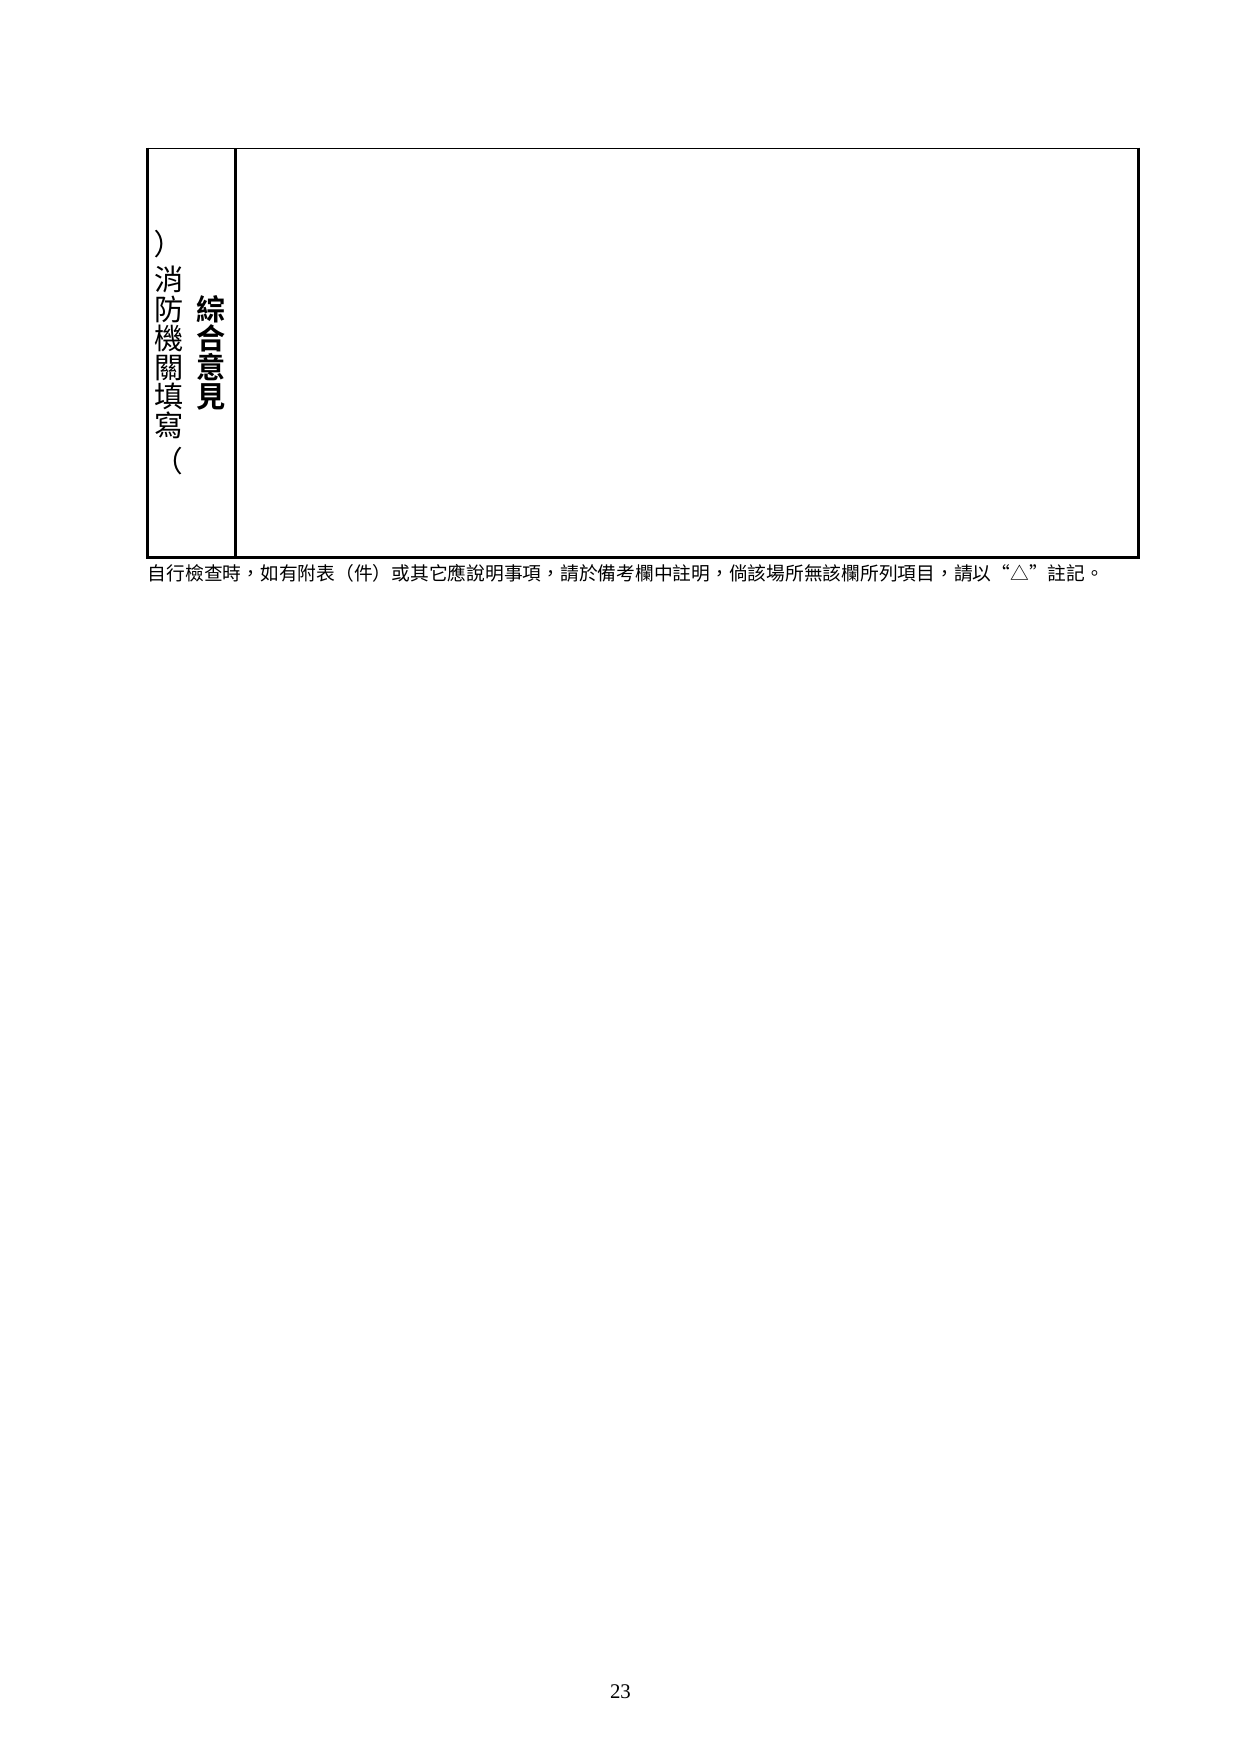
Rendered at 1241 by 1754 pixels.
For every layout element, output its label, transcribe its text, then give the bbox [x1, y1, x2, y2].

table_cell [237, 149, 1137, 556]
table_cell 綜合意見 （消防機關填寫） [149, 149, 234, 556]
text 自行檢查時，如有附表（件）或其它應說明事項，請於備考欄中註明，倘該場所無該欄所列項目，請以“△”註記。 [148, 559, 1092, 586]
